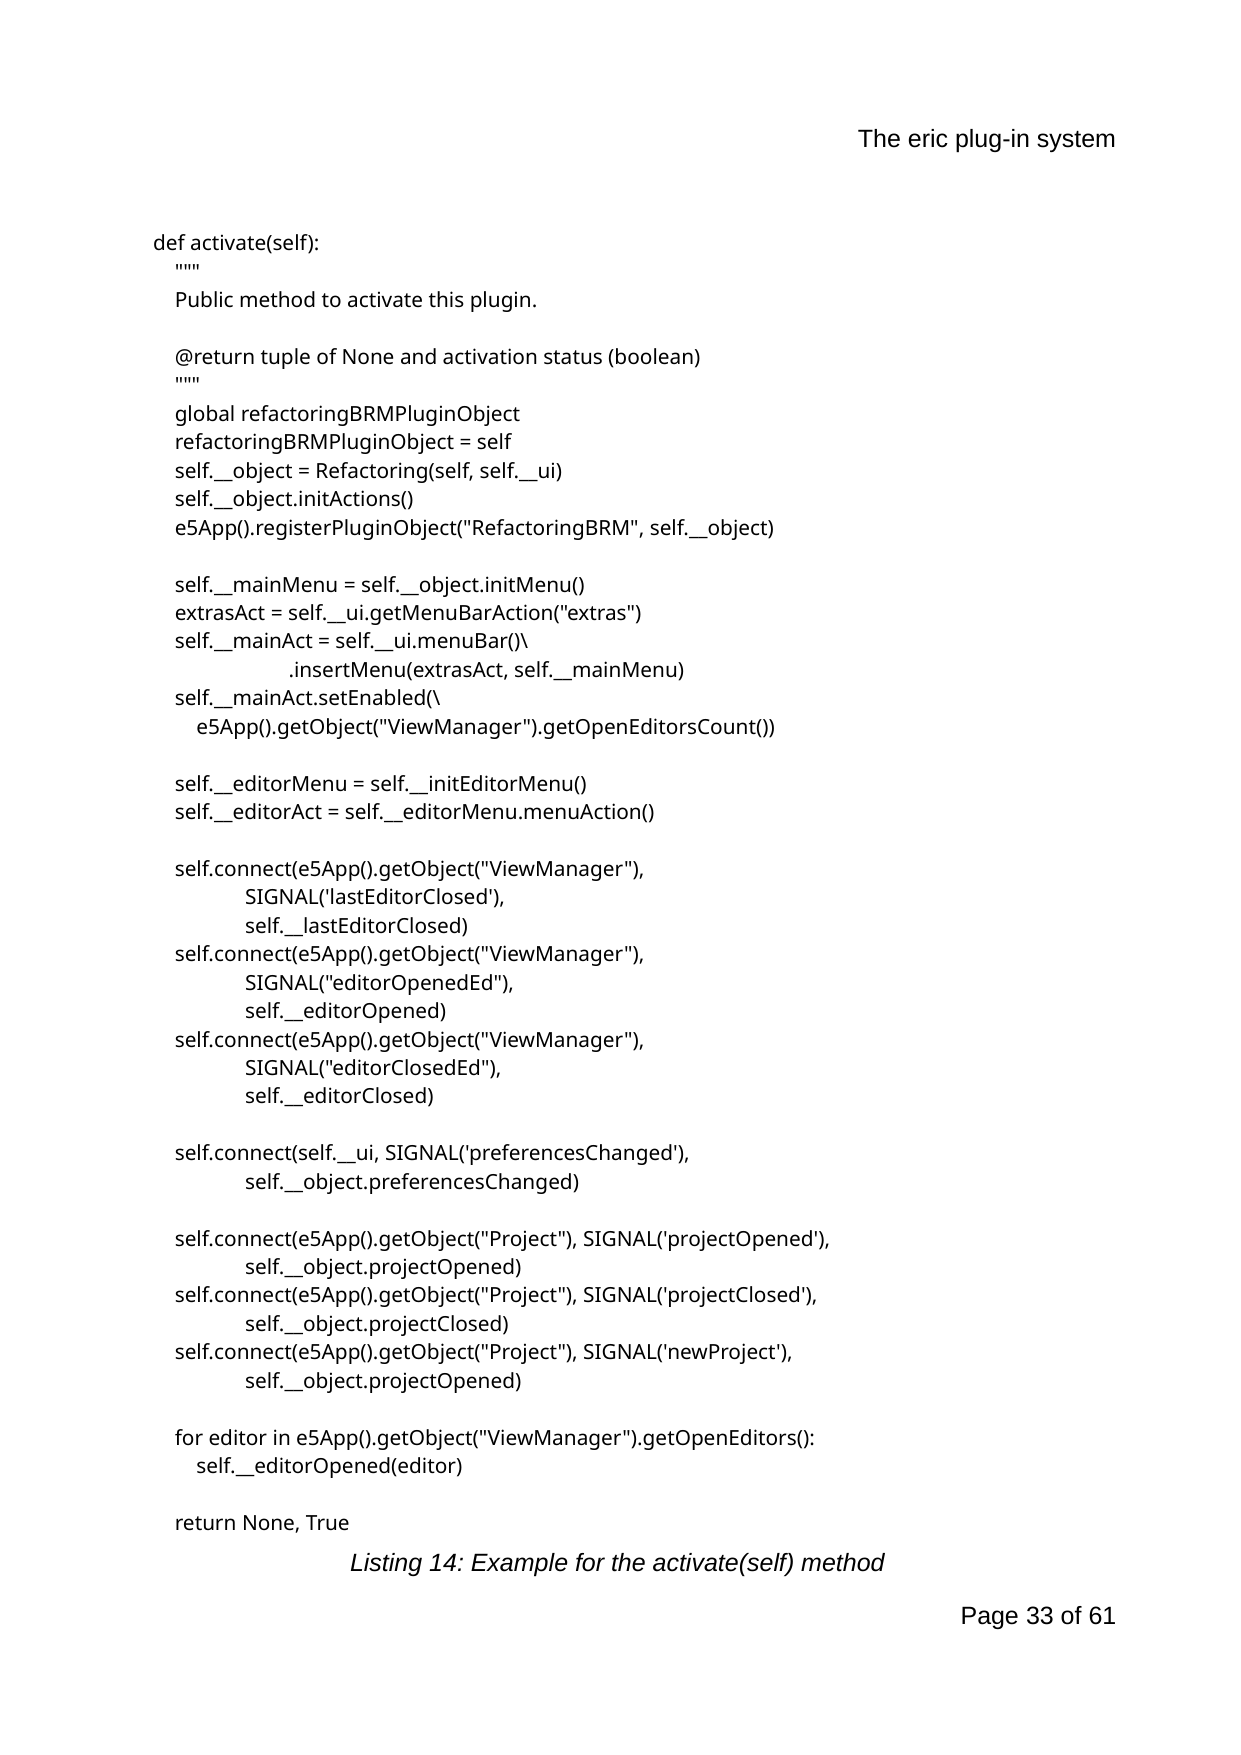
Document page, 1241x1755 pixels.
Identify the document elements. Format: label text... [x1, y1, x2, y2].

list self.__object = Refactoring(self, self.__ui) [125, 456, 1112, 484]
list Listing 14: Example for the activate(self) method [125, 1543, 1112, 1583]
list self.connect(e5App().getObject("ViewManager"), [125, 854, 1112, 882]
list for editor in e5App().getObject("ViewManager").getOpenEditors(): [125, 1423, 1112, 1451]
list Public method to activate this plugin. [125, 285, 1112, 314]
list self.__editorAct = self.__editorMenu.menuAction() [125, 797, 1112, 826]
list @return tuple of None and activation status (boolean) [125, 342, 1112, 371]
list global refactoringBRMPluginObject [125, 399, 1112, 427]
list def activate(self): [125, 222, 1112, 257]
list self.connect(e5App().getObject("ViewManager"), [125, 1025, 1112, 1053]
list self.__object.projectClosed) [125, 1309, 1112, 1337]
list self.__object.initActions() [125, 484, 1112, 513]
list extrasAct = self.__ui.getMenuBarAction("extras") [125, 598, 1112, 627]
list self.__editorClosed) [125, 1082, 1112, 1110]
list self.__lastEditorClosed) [125, 911, 1112, 939]
text [118, 194, 1122, 207]
list self.__mainAct = self.__ui.menuBar()\ [125, 627, 1112, 655]
list e5App().registerPluginObject("RefactoringBRM", self.__object) [125, 513, 1112, 541]
list SIGNAL("editorClosedEd"), [125, 1053, 1112, 1082]
list self.__mainAct.setEnabled(\ [125, 683, 1112, 712]
list SIGNAL("editorOpenedEd"), [125, 968, 1112, 996]
list self.__editorOpened) [125, 996, 1112, 1025]
list self.__object.projectOpened) [125, 1366, 1112, 1394]
list e5App().getObject("ViewManager").getOpenEditorsCount()) [125, 712, 1112, 740]
list self.__object.preferencesChanged) [125, 1167, 1112, 1195]
list self.__mainMenu = self.__object.initMenu() [125, 570, 1112, 598]
list self.connect(self.__ui, SIGNAL('preferencesChanged'), [125, 1138, 1112, 1167]
list self.connect(e5App().getObject("ViewManager"), [125, 939, 1112, 968]
list refactoringBRMPluginObject = self [125, 427, 1112, 456]
list self.__object.projectOpened) [125, 1252, 1112, 1281]
list """ [125, 257, 1112, 285]
list SIGNAL('lastEditorClosed'), [125, 882, 1112, 911]
list return None, True [125, 1508, 1112, 1537]
list self.connect(e5App().getObject("Project"), SIGNAL('newProject'), [125, 1337, 1112, 1366]
list self.connect(e5App().getObject("Project"), SIGNAL('projectOpened'), [125, 1224, 1112, 1252]
list .insertMenu(extrasAct, self.__mainMenu) [125, 655, 1112, 683]
list self.__editorOpened(editor) [125, 1451, 1112, 1480]
list self.connect(e5App().getObject("Project"), SIGNAL('projectClosed'), [125, 1281, 1112, 1309]
list self.__editorMenu = self.__initEditorMenu() [125, 769, 1112, 797]
list """ [125, 371, 1112, 399]
